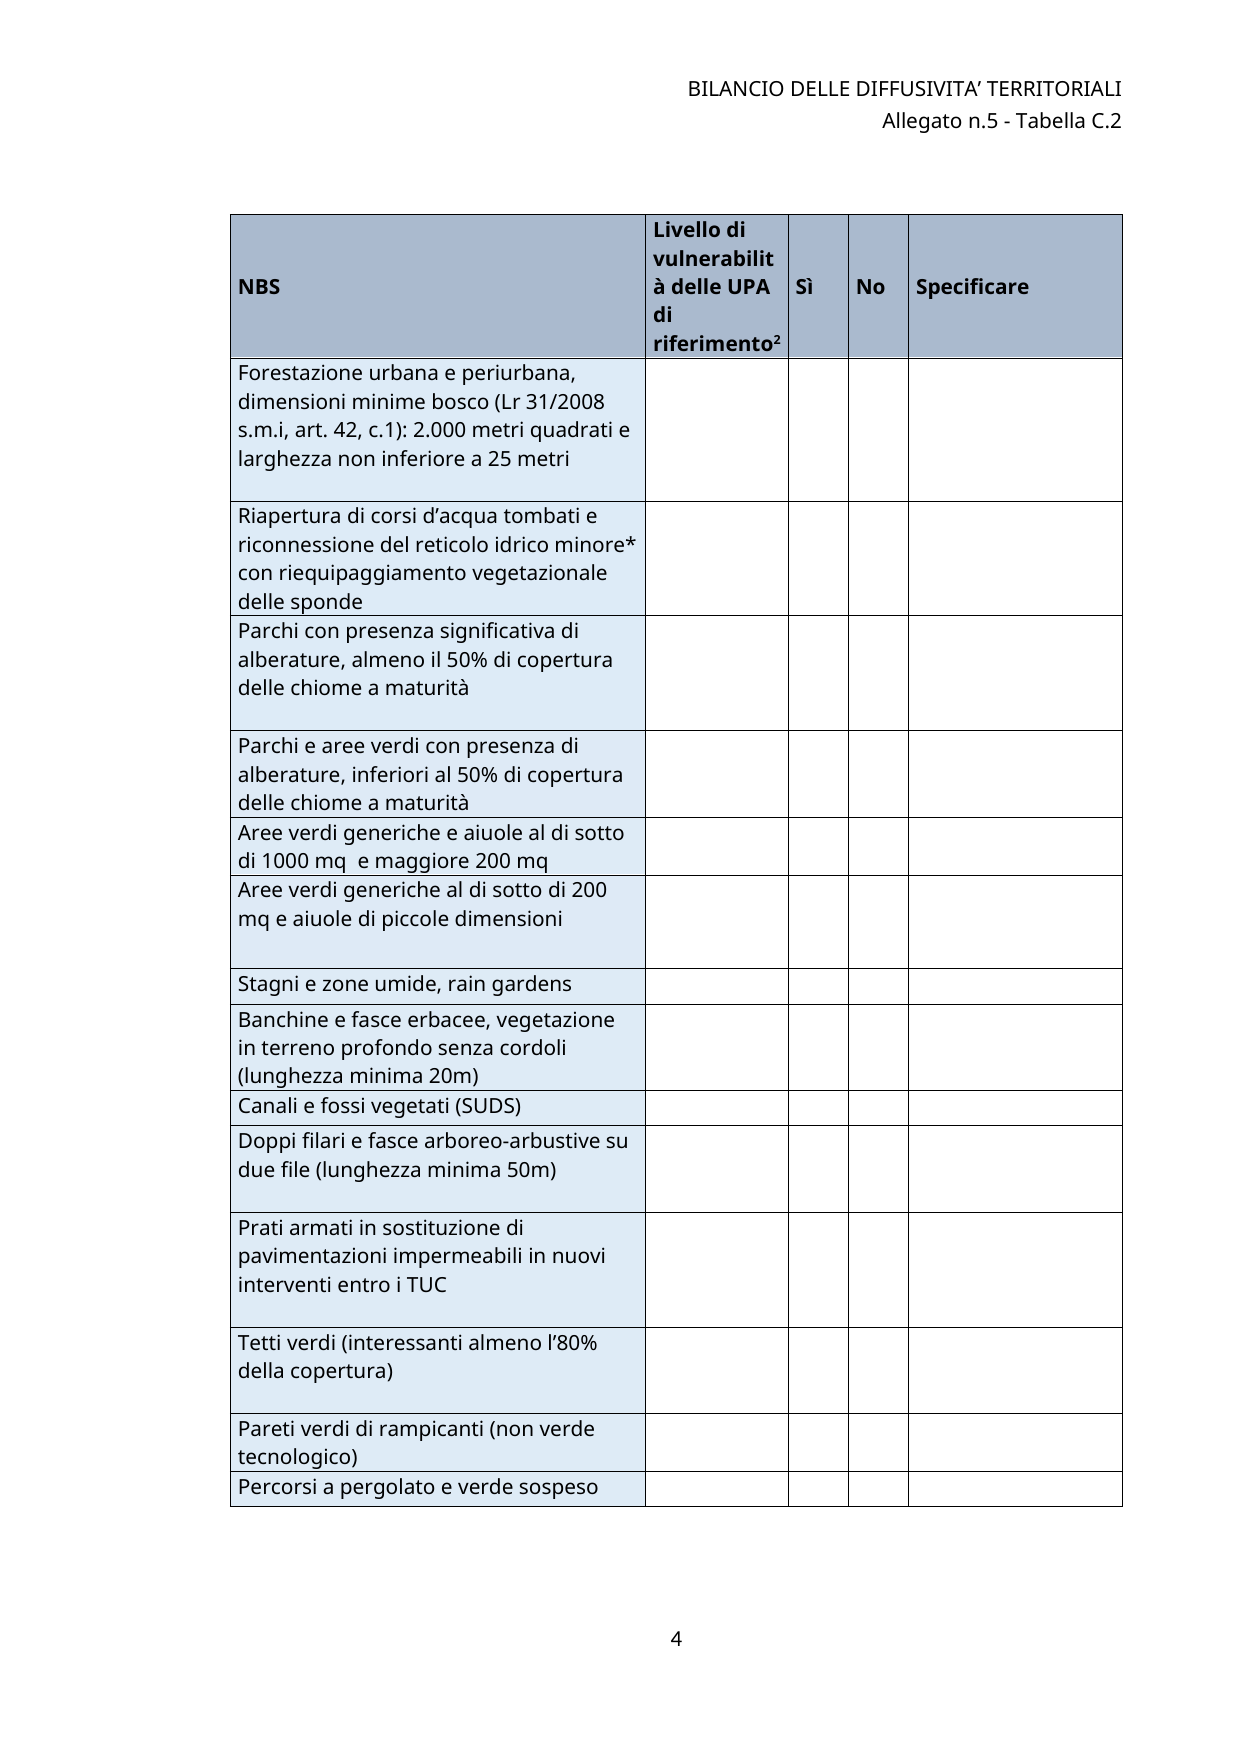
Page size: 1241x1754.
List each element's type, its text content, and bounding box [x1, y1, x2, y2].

table_cell [646, 1005, 788, 1090]
table_cell [789, 1213, 848, 1327]
table_cell Aree verdi generiche e aiuole al di sotto di 1000 mq e maggiore 200 mq [231, 818, 645, 874]
table_cell [646, 876, 788, 968]
table_cell [646, 969, 788, 1004]
table_cell Doppi filari e fasce arboreo-arbustive su due file (lunghezza minima 50m) [231, 1126, 645, 1212]
table_cell Stagni e zone umide, rain gardens [231, 969, 645, 1004]
table_cell [849, 359, 908, 501]
table_cell [909, 1328, 1122, 1413]
table_cell Parchi e aree verdi con presenza di alberature, inferiori al 50% di copertura delle chiome a maturità [231, 731, 645, 817]
table_cell Riapertura di corsi d’acqua tombati e riconnessione del reticolo idrico minore* con riequipaggiamento vegetazionale delle sponde [231, 502, 645, 615]
table_header No [849, 215, 908, 357]
table_cell [789, 1126, 848, 1212]
table_cell [789, 1005, 848, 1090]
table_cell [909, 359, 1122, 501]
table_cell [646, 818, 788, 874]
table_cell [909, 818, 1122, 874]
table_cell [789, 969, 848, 1004]
table_cell [789, 731, 848, 817]
table_header NBS [231, 215, 645, 357]
table_cell [849, 616, 908, 730]
table_cell [789, 502, 848, 615]
table_cell [789, 876, 848, 968]
table_cell [646, 1213, 788, 1327]
table_cell [849, 1472, 908, 1506]
table_cell [849, 876, 908, 968]
table_cell [909, 731, 1122, 817]
table_cell Canali e fossi vegetati (SUDS) [231, 1091, 645, 1125]
table_header Livello di vulnerabilità delle UPA di riferimento2 [646, 215, 788, 357]
table_cell [646, 1091, 788, 1125]
table_cell [646, 1328, 788, 1413]
table_cell [909, 502, 1122, 615]
table_cell Percorsi a pergolato e verde sospeso [231, 1472, 645, 1506]
table_cell [789, 1091, 848, 1125]
table_cell [646, 1414, 788, 1471]
table_cell [646, 1126, 788, 1212]
table_cell [849, 502, 908, 615]
table_cell [849, 731, 908, 817]
table_cell [646, 359, 788, 501]
table_cell [909, 1414, 1122, 1471]
table_cell [646, 616, 788, 730]
table_cell Aree verdi generiche al di sotto di 200 mq e aiuole di piccole dimensioni [231, 876, 645, 968]
table_cell [789, 1472, 848, 1506]
table_cell [789, 359, 848, 501]
table_cell [646, 1472, 788, 1506]
table_cell [849, 969, 908, 1004]
table_cell [909, 1126, 1122, 1212]
table_header Specificare [909, 215, 1122, 357]
table_cell [909, 969, 1122, 1004]
table_cell Tetti verdi (interessanti almeno l’80% della copertura) [231, 1328, 645, 1413]
table_cell Banchine e fasce erbacee, vegetazione in terreno profondo senza cordoli (lunghezza minima 20m) [231, 1005, 645, 1090]
table_cell Forestazione urbana e periurbana, dimensioni minime bosco (Lr 31/2008 s.m.i, art. 42, c.1): 2.000 metri quadrati e larghezza non inferiore a 25 metri [231, 359, 645, 501]
table_cell [909, 1005, 1122, 1090]
table_cell [789, 818, 848, 874]
table_cell [789, 1414, 848, 1471]
table_cell [909, 1091, 1122, 1125]
table_cell [849, 1126, 908, 1212]
table_cell [849, 1005, 908, 1090]
table_cell [909, 1213, 1122, 1327]
table_cell [646, 502, 788, 615]
table_cell [909, 876, 1122, 968]
table_cell [849, 1328, 908, 1413]
table_cell [849, 1213, 908, 1327]
table_cell [849, 1414, 908, 1471]
table_cell [789, 1328, 848, 1413]
table_header Sì [789, 215, 848, 357]
table_cell [789, 616, 848, 730]
table_cell Parchi con presenza significativa di alberature, almeno il 50% di copertura delle chiome a maturità [231, 616, 645, 730]
table_cell Prati armati in sostituzione di pavimentazioni impermeabili in nuovi interventi entro i TUC [231, 1213, 645, 1327]
table_cell Pareti verdi di rampicanti (non verde tecnologico) [231, 1414, 645, 1471]
table_cell [909, 1472, 1122, 1506]
table_cell [909, 616, 1122, 730]
table_cell [646, 731, 788, 817]
table_cell [849, 818, 908, 874]
table_cell [849, 1091, 908, 1125]
